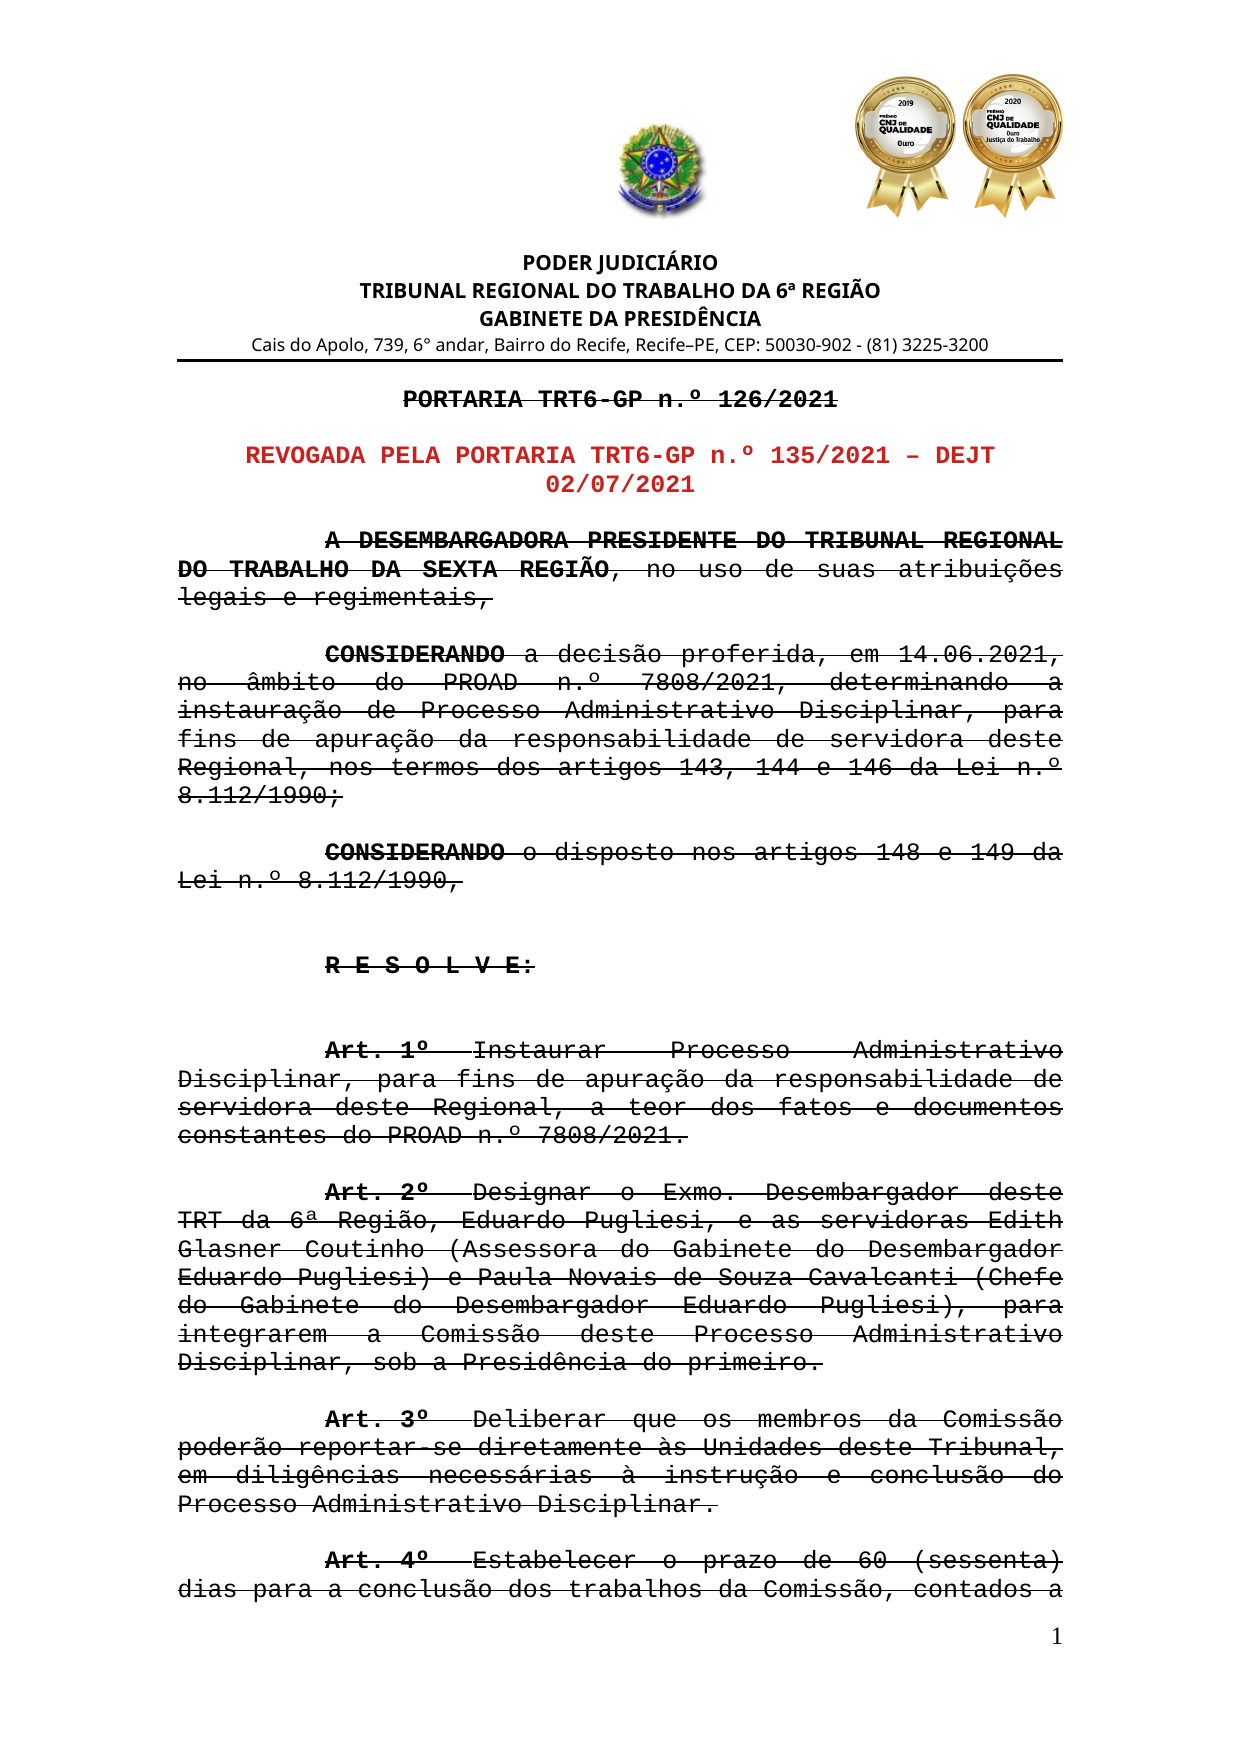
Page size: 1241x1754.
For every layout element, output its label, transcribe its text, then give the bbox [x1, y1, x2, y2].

text Art. 4º Estabelecer o prazo de 60 (sessenta) dias para a conclusão dos trabalhos da Comissão, contados a partir da publicação desta Portaria, admitida sua prorrogação por igual prazo, consoante art. 152, caput, da Lei n.º 8.112/1990. [177, 1548, 1063, 1590]
text Art. 2º Designar o Exmo. Desembargador deste TRT da 6ª Região, Eduardo Pugliesi, e as servidoras Edith Glasner Coutinho (Assessora do Gabinete do Desembargador Eduardo Pugliesi) e Paula Novais de Souza Cavalcanti (Chefe do Gabinete do Desembargador Eduardo Pugliesi), para integrarem a Comissão deste Processo Administrativo Disciplinar, sob a Presidência do primeiro. [177, 1279, 1063, 1306]
text Art. 1º Instaurar Processo Administrativo Disciplinar, para fins de apuração da responsabilidade de servidora deste Regional, a teor dos fatos e documentos constantes do PROAD n.º 7808/2021. [177, 1081, 1063, 1108]
text Art. 3º Deliberar que os membros da Comissão poderão reportar-se diretamente às Unidades deste Tribunal, em diligências necessárias à instrução e conclusão do Processo Administrativo Disciplinar. [177, 1477, 1063, 1520]
text Art. 1º Instaurar Processo Administrativo Disciplinar, para fins de apuração da responsabilidade de servidora deste Regional, a teor dos fatos e documentos constantes do PROAD n.º 7808/2021. [177, 1038, 1063, 1080]
text Art. 2º Designar o Exmo. Desembargador deste TRT da 6ª Região, Eduardo Pugliesi, e as servidoras Edith Glasner Coutinho (Assessora do Gabinete do Desembargador Eduardo Pugliesi) e Paula Novais de Souza Cavalcanti (Chefe do Gabinete do Desembargador Eduardo Pugliesi), para integrarem a Comissão deste Processo Administrativo Disciplinar, sob a Presidência do primeiro. [177, 1222, 1063, 1250]
text CONSIDERANDO a decisão proferida, em 14.06.2021, no âmbito do PROAD n.º 7808/2021, determinando a instauração de Processo Administrativo Disciplinar, para fins de apuração da responsabilidade de servidora deste Regional, nos termos dos artigos 143, 144 e 146 da Lei n.º 8.112/1990; [177, 684, 1063, 711]
text Art. 2º Designar o Exmo. Desembargador deste TRT da 6ª Região, Eduardo Pugliesi, e as servidoras Edith Glasner Coutinho (Assessora do Gabinete do Desembargador Eduardo Pugliesi) e Paula Novais de Souza Cavalcanti (Chefe do Gabinete do Desembargador Eduardo Pugliesi), para integrarem a Comissão deste Processo Administrativo Disciplinar, sob a Presidência do primeiro. [177, 1251, 1063, 1278]
picture [615, 123, 708, 219]
text Art. 3º Deliberar que os membros da Comissão poderão reportar-se diretamente às Unidades deste Tribunal, em diligências necessárias à instrução e conclusão do Processo Administrativo Disciplinar. [177, 1406, 1063, 1448]
picture [962, 73, 1063, 219]
text CONSIDERANDO a decisão proferida, em 14.06.2021, no âmbito do PROAD n.º 7808/2021, determinando a instauração de Processo Administrativo Disciplinar, para fins de apuração da responsabilidade de servidora deste Regional, nos termos dos artigos 143, 144 e 146 da Lei n.º 8.112/1990; [177, 641, 1063, 683]
text Art. 2º Designar o Exmo. Desembargador deste TRT da 6ª Região, Eduardo Pugliesi, e as servidoras Edith Glasner Coutinho (Assessora do Gabinete do Desembargador Eduardo Pugliesi) e Paula Novais de Souza Cavalcanti (Chefe do Gabinete do Desembargador Eduardo Pugliesi), para integrarem a Comissão deste Processo Administrativo Disciplinar, sob a Presidência do primeiro. [177, 1336, 1063, 1378]
text Art. 2º Designar o Exmo. Desembargador deste TRT da 6ª Região, Eduardo Pugliesi, e as servidoras Edith Glasner Coutinho (Assessora do Gabinete do Desembargador Eduardo Pugliesi) e Paula Novais de Souza Cavalcanti (Chefe do Gabinete do Desembargador Eduardo Pugliesi), para integrarem a Comissão deste Processo Administrativo Disciplinar, sob a Presidência do primeiro. [177, 1307, 1063, 1335]
text PORTARIA TRT6-GP n.º 126/2021 [177, 386, 1063, 415]
text R E S O L V E: [177, 953, 1063, 981]
text Art. 4º Estabelecer o prazo de 60 (sessenta) dias para a conclusão dos trabalhos da Comissão, contados a partir da publicação desta Portaria, admitida sua prorrogação por igual prazo, consoante art. 152, caput, da Lei n.º 8.112/1990. [177, 1591, 1063, 1605]
text A DESEMBARGADORA PRESIDENTE DO TRIBUNAL REGIONAL DO TRABALHO DA SEXTA REGIÃO, no uso de suas atribuições legais e regimentais, [177, 571, 1063, 613]
text CONSIDERANDO a decisão proferida, em 14.06.2021, no âmbito do PROAD n.º 7808/2021, determinando a instauração de Processo Administrativo Disciplinar, para fins de apuração da responsabilidade de servidora deste Regional, nos termos dos artigos 143, 144 e 146 da Lei n.º 8.112/1990; [177, 712, 1063, 740]
text REVOGADA PELA PORTARIA TRT6-GP n.º 135/2021 – DEJT 02/07/2021 [177, 443, 1063, 500]
picture [854, 75, 957, 219]
text Art. 3º Deliberar que os membros da Comissão poderão reportar-se diretamente às Unidades deste Tribunal, em diligências necessárias à instrução e conclusão do Processo Administrativo Disciplinar. [177, 1449, 1063, 1476]
text CONSIDERANDO a decisão proferida, em 14.06.2021, no âmbito do PROAD n.º 7808/2021, determinando a instauração de Processo Administrativo Disciplinar, para fins de apuração da responsabilidade de servidora deste Regional, nos termos dos artigos 143, 144 e 146 da Lei n.º 8.112/1990; [177, 741, 1063, 811]
text CONSIDERANDO o disposto nos artigos 148 e 149 da Lei n.º 8.112/1990, [177, 840, 1063, 896]
text Art. 1º Instaurar Processo Administrativo Disciplinar, para fins de apuração da responsabilidade de servidora deste Regional, a teor dos fatos e documentos constantes do PROAD n.º 7808/2021. [177, 1109, 1063, 1151]
text Art. 2º Designar o Exmo. Desembargador deste TRT da 6ª Região, Eduardo Pugliesi, e as servidoras Edith Glasner Coutinho (Assessora do Gabinete do Desembargador Eduardo Pugliesi) e Paula Novais de Souza Cavalcanti (Chefe do Gabinete do Desembargador Eduardo Pugliesi), para integrarem a Comissão deste Processo Administrativo Disciplinar, sob a Presidência do primeiro. [177, 1180, 1063, 1221]
text A DESEMBARGADORA PRESIDENTE DO TRIBUNAL REGIONAL DO TRABALHO DA SEXTA REGIÃO, no uso de suas atribuições legais e regimentais, [177, 528, 1063, 570]
